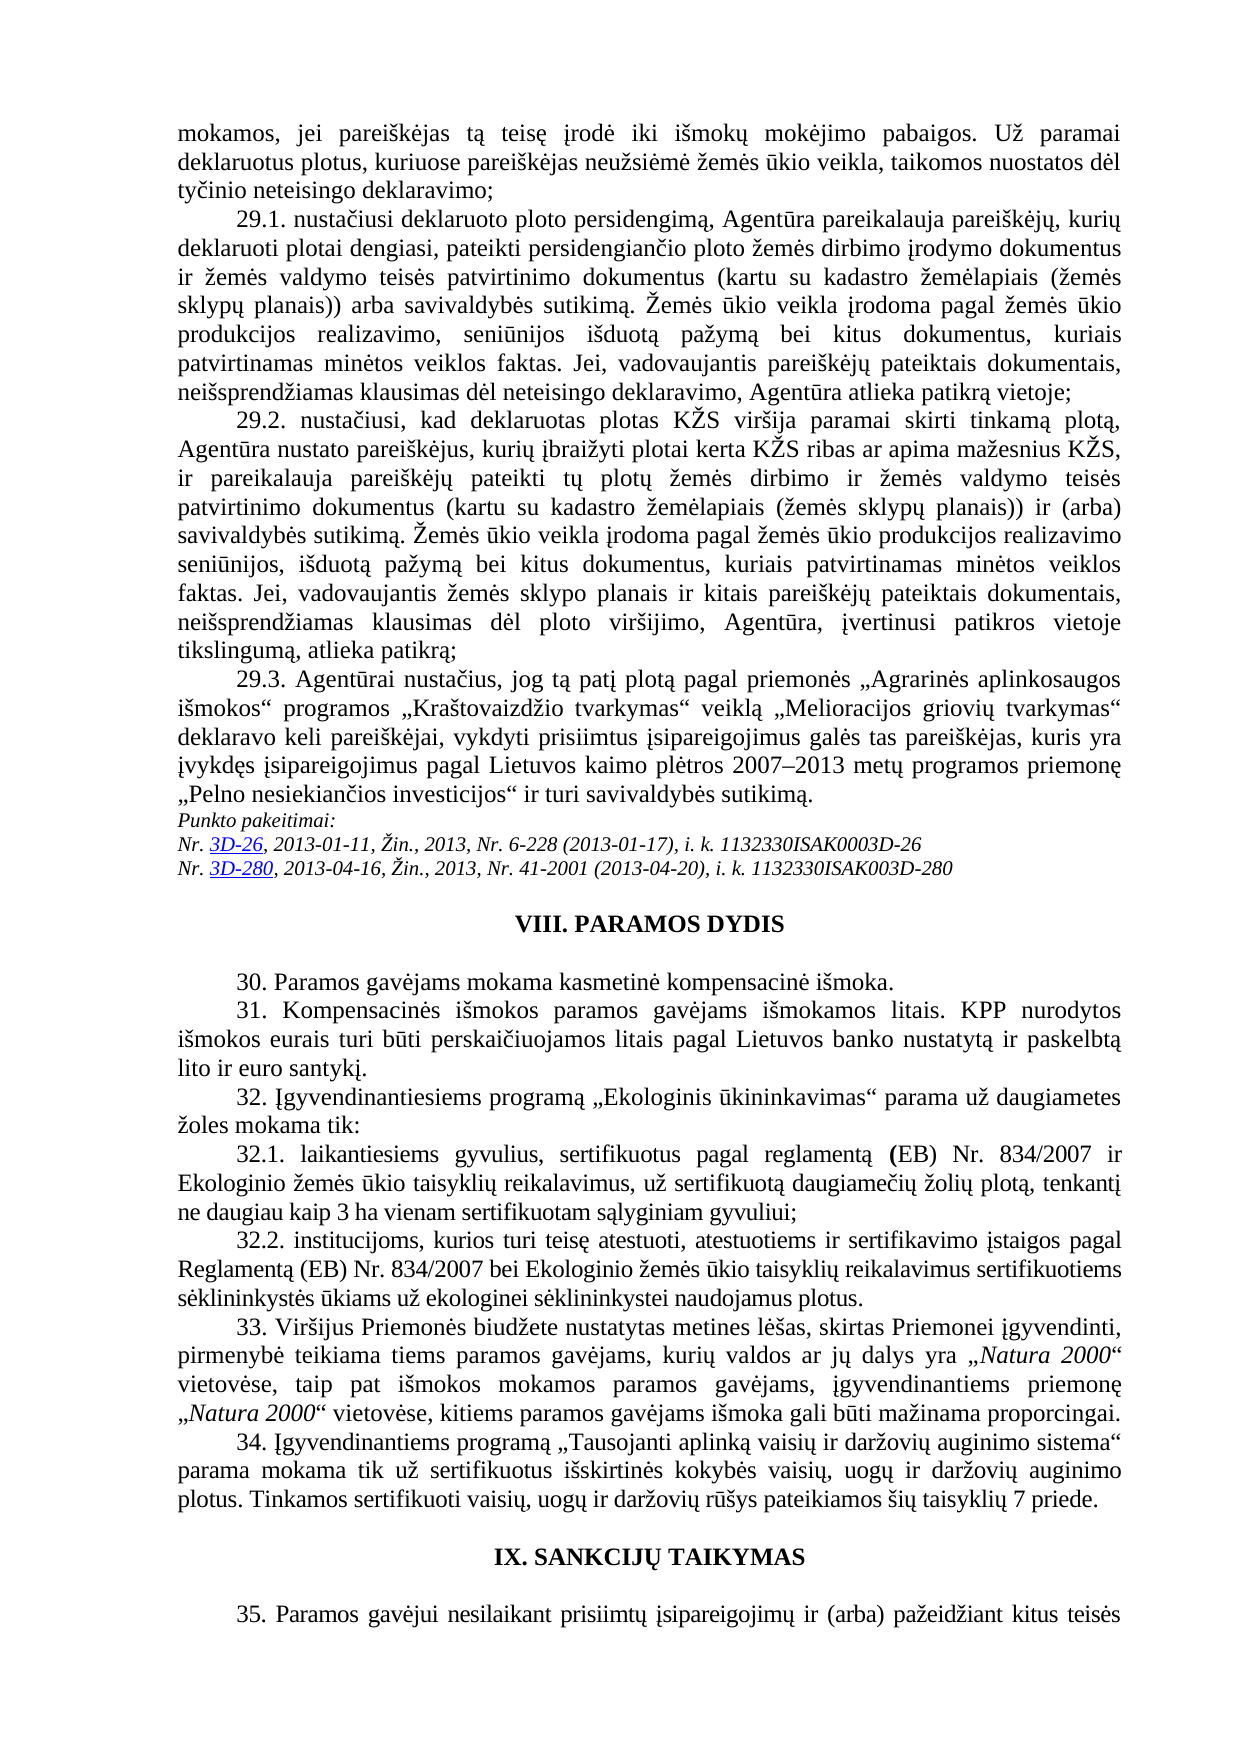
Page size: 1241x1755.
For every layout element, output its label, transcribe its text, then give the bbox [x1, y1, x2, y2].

text 31. Kompensacinės išmokos paramos gavėjams išmokamos litais. KPP nurodytos išmokos eurais turi būti perskaičiuojamos litais pagal Lietuvos banko nustatytą ir paskelbtą lito ir euro santykį. [177, 995, 1122, 1082]
text 29.1. nustačiusi deklaruoto ploto persidengimą, Agentūra pareikalauja pareiškėjų, kurių deklaruoti plotai dengiasi, pateikti persidengiančio ploto žemės dirbimo įrodymo dokumentus ir žemės valdymo teisės patvirtinimo dokumentus (kartu su kadastro žemėlapiais (žemės sklypų planais)) arba savivaldybės sutikimą. Žemės ūkio veikla įrodoma pagal žemės ūkio produkcijos realizavimo, seniūnijos išduotą pažymą bei kitus dokumentus, kuriais patvirtinamas minėtos veiklos faktas. Jei, vadovaujantis pareiškėjų pateiktais dokumentais, neišsprendžiamas klausimas dėl neteisingo deklaravimo, Agentūra atlieka patikrą vietoje; [177, 204, 1122, 406]
text 34. Įgyvendinantiems programą „Tausojanti aplinką vaisių ir daržovių auginimo sistema“ parama mokama tik už sertifikuotus išskirtinės kokybės vaisių, uogų ir daržovių auginimo plotus. Tinkamos sertifikuoti vaisių, uogų ir daržovių rūšys pateikiamos šių taisyklių 7 priede. [177, 1427, 1122, 1513]
text 33. Viršijus Priemonės biudžete nustatytas metines lėšas, skirtas Priemonei įgyvendinti, pirmenybė teikiama tiems paramos gavėjams, kurių valdos ar jų dalys yra „Natura 2000“ vietovėse, taip pat išmokos mokamos paramos gavėjams, įgyvendinantiems priemonę „Natura 2000“ vietovėse, kitiems paramos gavėjams išmoka gali būti mažinama proporcingai. [177, 1312, 1122, 1427]
text Punkto pakeitimai: [177, 808, 1122, 832]
text VIII. PARAMOS DYDIS [177, 909, 1122, 938]
text IX. SANKCIJŲ TAIKYMAS [177, 1542, 1122, 1570]
text mokamos, jei pareiškėjas tą teisę įrodė iki išmokų mokėjimo pabaigos. Už paramai deklaruotus plotus, kuriuose pareiškėjas neužsiėmė žemės ūkio veikla, taikomos nuostatos dėl tyčinio neteisingo deklaravimo; [177, 118, 1122, 204]
text 35. Paramos gavėjui nesilaikant prisiimtų įsipareigojimų ir (arba) pažeidžiant kitus teisės [177, 1599, 1122, 1628]
text 29.2. nustačiusi, kad deklaruotas plotas KŽS viršija paramai skirti tinkamą plotą, Agentūra nustato pareiškėjus, kurių įbraižyti plotai kerta KŽS ribas ar apima mažesnius KŽS, ir pareikalauja pareiškėjų pateikti tų plotų žemės dirbimo ir žemės valdymo teisės patvirtinimo dokumentus (kartu su kadastro žemėlapiais (žemės sklypų planais)) ir (arba) savivaldybės sutikimą. Žemės ūkio veikla įrodoma pagal žemės ūkio produkcijos realizavimo seniūnijos, išduotą pažymą bei kitus dokumentus, kuriais patvirtinamas minėtos veiklos faktas. Jei, vadovaujantis žemės sklypo planais ir kitais pareiškėjų pateiktais dokumentais, neišsprendžiamas klausimas dėl ploto viršijimo, Agentūra, įvertinusi patikros vietoje tikslingumą, atlieka patikrą; [177, 406, 1122, 664]
text Nr. 3D-26, 2013-01-11, Žin., 2013, Nr. 6-228 (2013-01-17), i. k. 1132330ISAK0003D-26 [177, 832, 1122, 856]
text 32.1. laikantiesiems gyvulius, sertifikuotus pagal reglamentą (EB) Nr. 834/2007 ir Ekologinio žemės ūkio taisyklių reikalavimus, už sertifikuotą daugiamečių žolių plotą, tenkantį ne daugiau kaip 3 ha vienam sertifikuotam sąlyginiam gyvuliui; [177, 1139, 1122, 1225]
text Nr. 3D-280, 2013-04-16, Žin., 2013, Nr. 41-2001 (2013-04-20), i. k. 1132330ISAK003D-280 [177, 856, 1122, 880]
text 32. Įgyvendinantiesiems programą „Ekologinis ūkininkavimas“ parama už daugiametes žoles mokama tik: [177, 1082, 1122, 1139]
text 32.2. institucijoms, kurios turi teisę atestuoti, atestuotiems ir sertifikavimo įstaigos pagal Reglamentą (EB) Nr. 834/2007 bei Ekologinio žemės ūkio taisyklių reikalavimus sertifikuotiems sėklininkystės ūkiams už ekologinei sėklininkystei naudojamus plotus. [177, 1225, 1122, 1312]
text 30. Paramos gavėjams mokama kasmetinė kompensacinė išmoka. [177, 967, 1122, 995]
text 29.3. Agentūrai nustačius, jog tą patį plotą pagal priemonės „Agrarinės aplinkosaugos išmokos“ programos „Kraštovaizdžio tvarkymas“ veiklą „Melioracijos griovių tvarkymas“ deklaravo keli pareiškėjai, vykdyti prisiimtus įsipareigojimus galės tas pareiškėjas, kuris yra įvykdęs įsipareigojimus pagal Lietuvos kaimo plėtros 2007–2013 metų programos priemonę „Pelno nesiekiančios investicijos“ ir turi savivaldybės sutikimą. [177, 664, 1122, 808]
